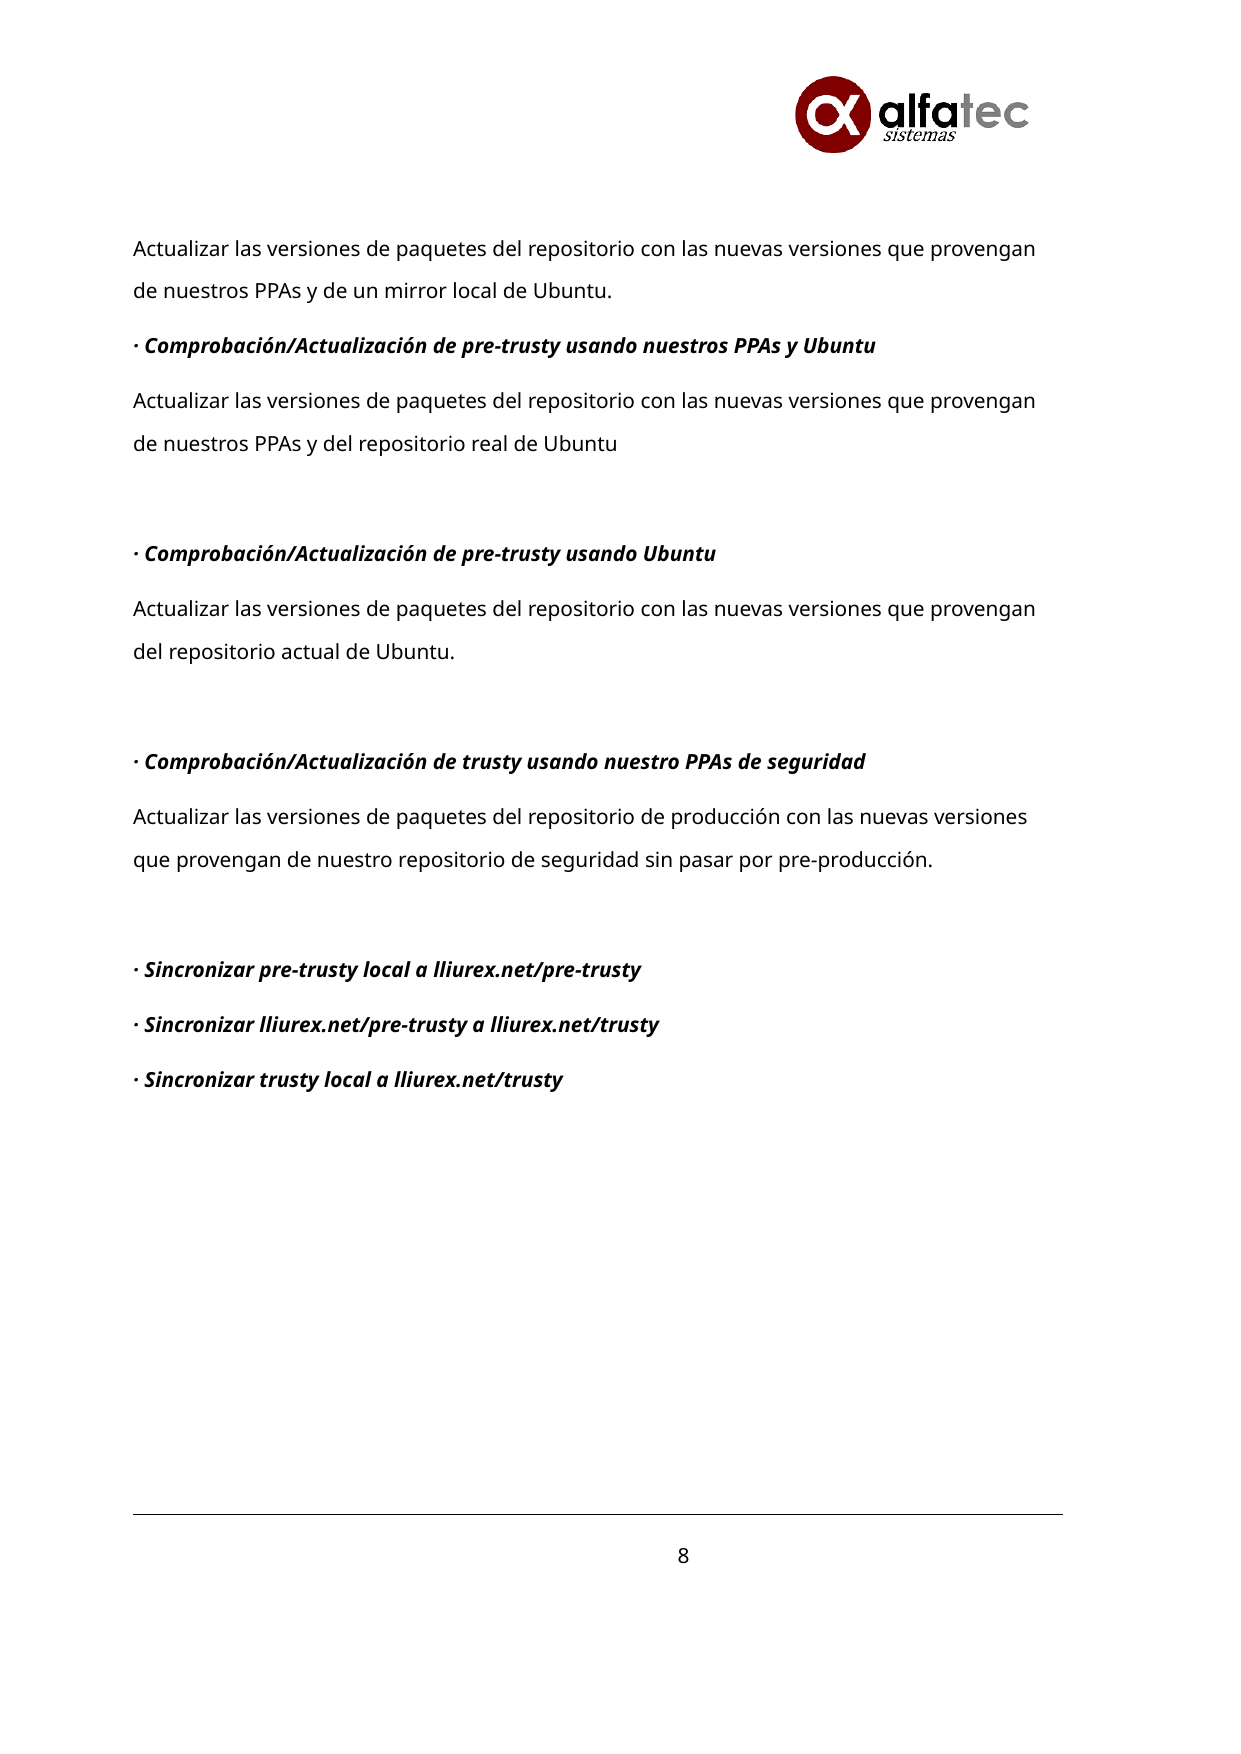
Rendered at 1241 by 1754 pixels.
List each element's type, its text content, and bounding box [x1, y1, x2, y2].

text · Comprobación/Actualización de pre-trusty usando nuestros PPAs y Ubuntu [133, 332, 1063, 360]
text Actualizar las versiones de paquetes del repositorio con las nuevas versiones que provengan de nuestros PPAs y de un mirror local de Ubuntu. [133, 234, 1063, 305]
text Actualizar las versiones de paquetes del repositorio con las nuevas versiones que provengan del repositorio actual de Ubuntu. [133, 594, 1063, 666]
text · Comprobación/Actualización de pre-trusty usando Ubuntu [133, 539, 1063, 568]
text Actualizar las versiones de paquetes del repositorio de producción con las nuevas versiones que provengan de nuestro repositorio de seguridad sin pasar por pre-producción. [133, 802, 1063, 873]
text · Comprobación/Actualización de trusty usando nuestro PPAs de seguridad [133, 747, 1063, 776]
picture [795, 76, 1031, 153]
text Actualizar las versiones de paquetes del repositorio con las nuevas versiones que provengan de nuestros PPAs y del repositorio real de Ubuntu [133, 387, 1063, 458]
text · Sincronizar trusty local a lliurex.net/trusty [133, 1066, 1063, 1094]
text · Sincronizar pre-trusty local a lliurex.net/pre-trusty [133, 955, 1063, 984]
text · Sincronizar lliurex.net/pre-trusty a lliurex.net/trusty [133, 1010, 1063, 1039]
